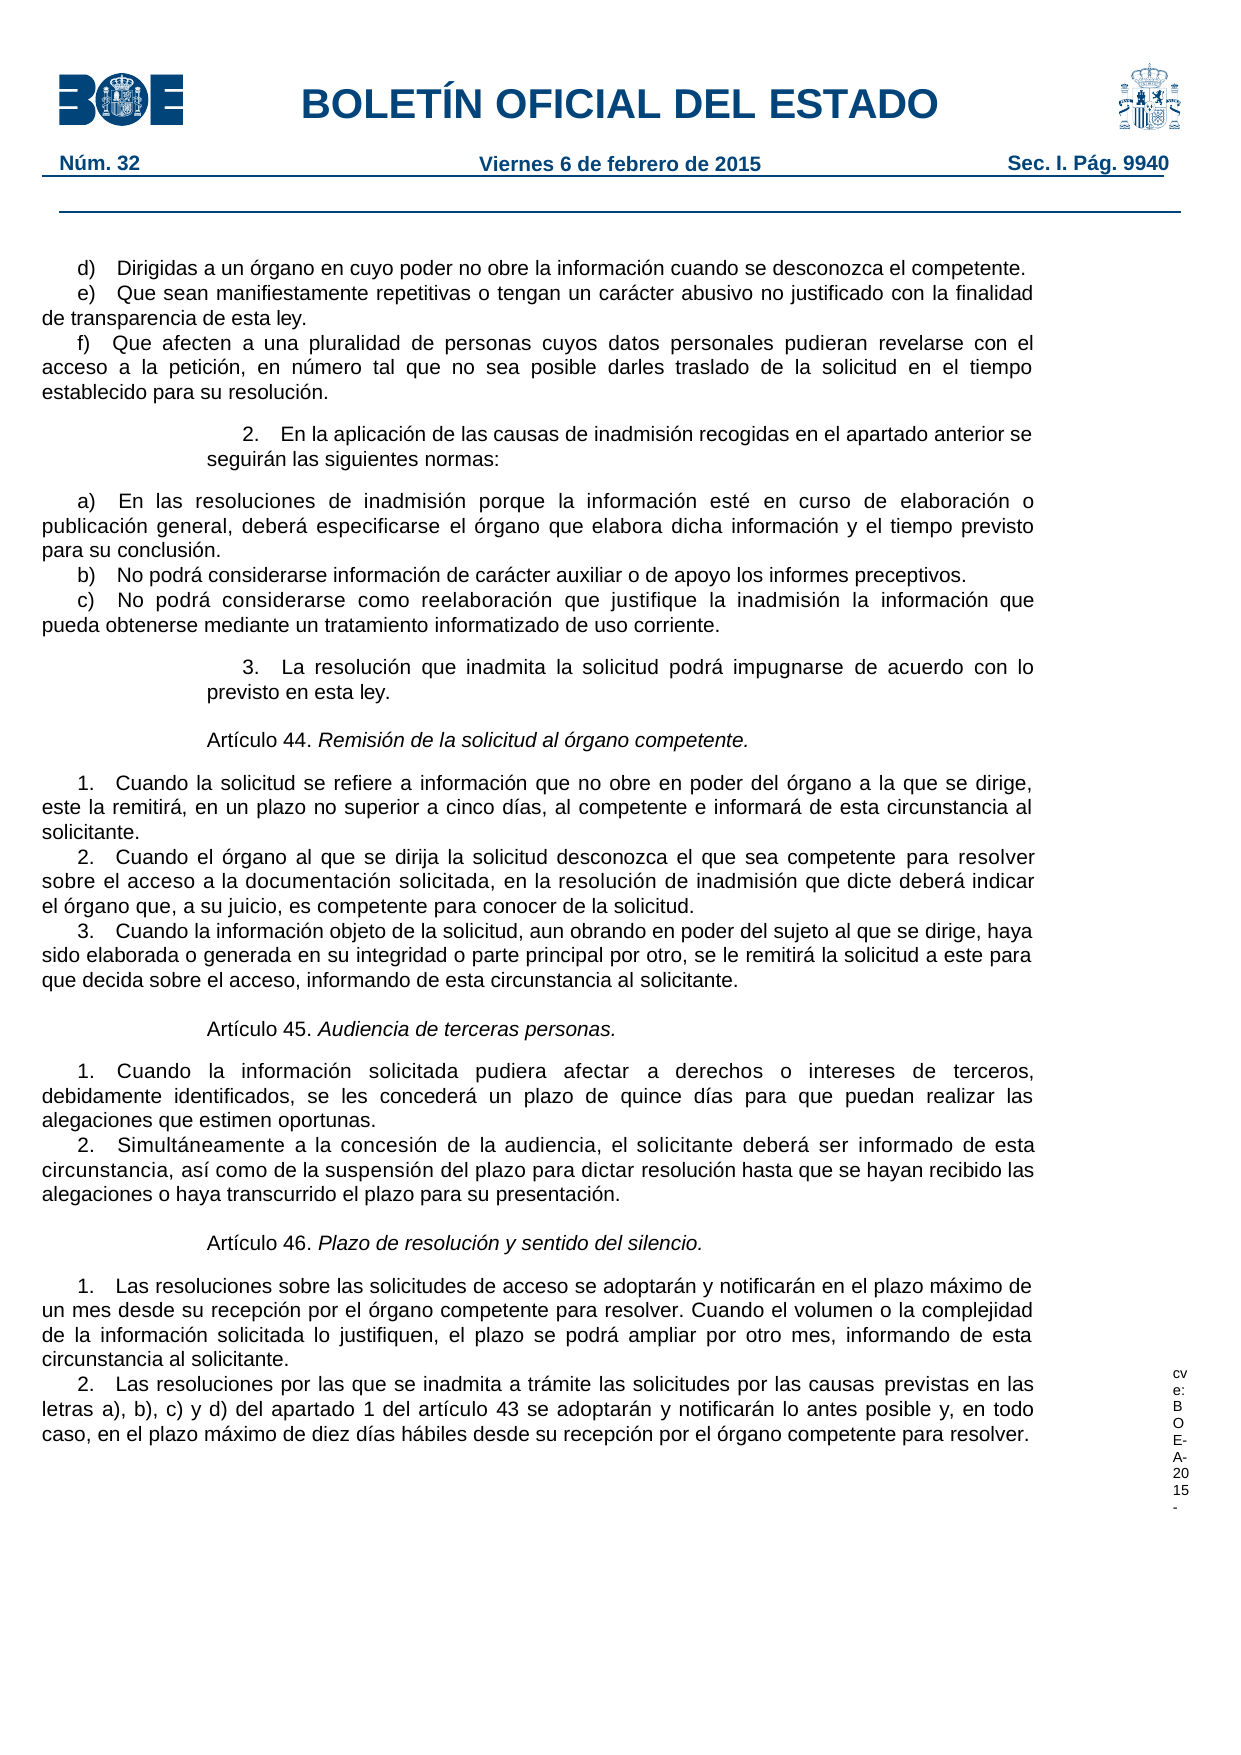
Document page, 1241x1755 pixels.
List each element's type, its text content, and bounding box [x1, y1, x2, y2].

text Artículo 44. Remisión de la solicitud al órgano competente. [207, 728, 1199, 752]
list La resolución que inadmita la solicitud podrá impugnarse de acuerdo con lo previsto en esta ley. [207, 655, 1034, 703]
list Las resoluciones sobre las solicitudes de acceso se adoptarán y notificarán en el plazo máximo de un mes desde su recepción por el órgano competente para resolver. Cuando el volumen o la complejidad de la información solicitada lo justifiquen, el plazo se podrá ampliar por otro mes, informando de esta circunstancia al solicitante. [42, 1273, 1034, 1371]
list Cuando la solicitud se refiere a información que no obre en poder del órgano a la que se dirige, este la remitirá, en un plazo no superior a cinco días, al competente e informará de esta circunstancia al solicitante. [42, 771, 1034, 844]
list No podrá considerarse información de carácter auxiliar o de apoyo los informes preceptivos. [42, 563, 1034, 587]
list En la aplicación de las causas de inadmisión recogidas en el apartado anterior se seguirán las siguientes normas: [207, 422, 1034, 471]
list Que sean manifiestamente repetitivas o tengan un carácter abusivo no justificado con la finalidad de transparencia de esta ley. [42, 281, 1034, 329]
list cve: BOE-A-2015-1114 [1173, 1364, 1191, 1516]
list Cuando la información solicitada pudiera afectar a derechos o intereses de terceros, debidamente identificados, se les concederá un plazo de quince días para que puedan realizar las alegaciones que estimen oportunas. [42, 1059, 1034, 1132]
text Artículo 46. Plazo de resolución y sentido del silencio. [207, 1231, 1199, 1255]
list Simultáneamente a la concesión de la audiencia, el solicitante deberá ser informado de esta circunstancia, así como de la suspensión del plazo para dictar resolución hasta que se hayan recibido las alegaciones o haya transcurrido el plazo para su presentación. [42, 1133, 1035, 1206]
list No podrá considerarse como reelaboración que justifique la inadmisión la información que pueda obtenerse mediante un tratamiento informatizado de uso corriente. [42, 588, 1034, 636]
text Artículo 45. Audiencia de terceras personas. [207, 1016, 1199, 1040]
list En las resoluciones de inadmisión porque la información esté en curso de elaboración o publicación general, deberá especificarse el órgano que elabora dicha información y el tiempo previsto para su conclusión. [42, 489, 1034, 562]
list Cuando la información objeto de la solicitud, aun obrando en poder del sujeto al que se dirige, haya sido elaborada o generada en su integridad o parte principal por otro, se le remitirá la solicitud a este para que decida sobre el acceso, informando de esta circunstancia al solicitante. [42, 919, 1034, 992]
list Dirigidas a un órgano en cuyo poder no obre la información cuando se desconozca el competente. [42, 256, 1034, 280]
list Las resoluciones por las que se inadmita a trámite las solicitudes por las causas previstas en las letras a), b), c) y d) del apartado 1 del artículo 43 se adoptarán y notificarán lo antes posible y, en todo caso, en el plazo máximo de diez días hábiles desde su recepción por el órgano competente para resolver. [42, 1372, 1034, 1445]
list Cuando el órgano al que se dirija la solicitud desconozca el que sea competente para resolver sobre el acceso a la documentación solicitada, en la resolución de inadmisión que dicte deberá indicar el órgano que, a su juicio, es competente para conocer de la solicitud. [42, 844, 1035, 918]
list Que afecten a una pluralidad de personas cuyos datos personales pudieran revelarse con el acceso a la petición, en número tal que no sea posible darles traslado de la solicitud en el tiempo establecido para su resolución. [42, 330, 1034, 403]
